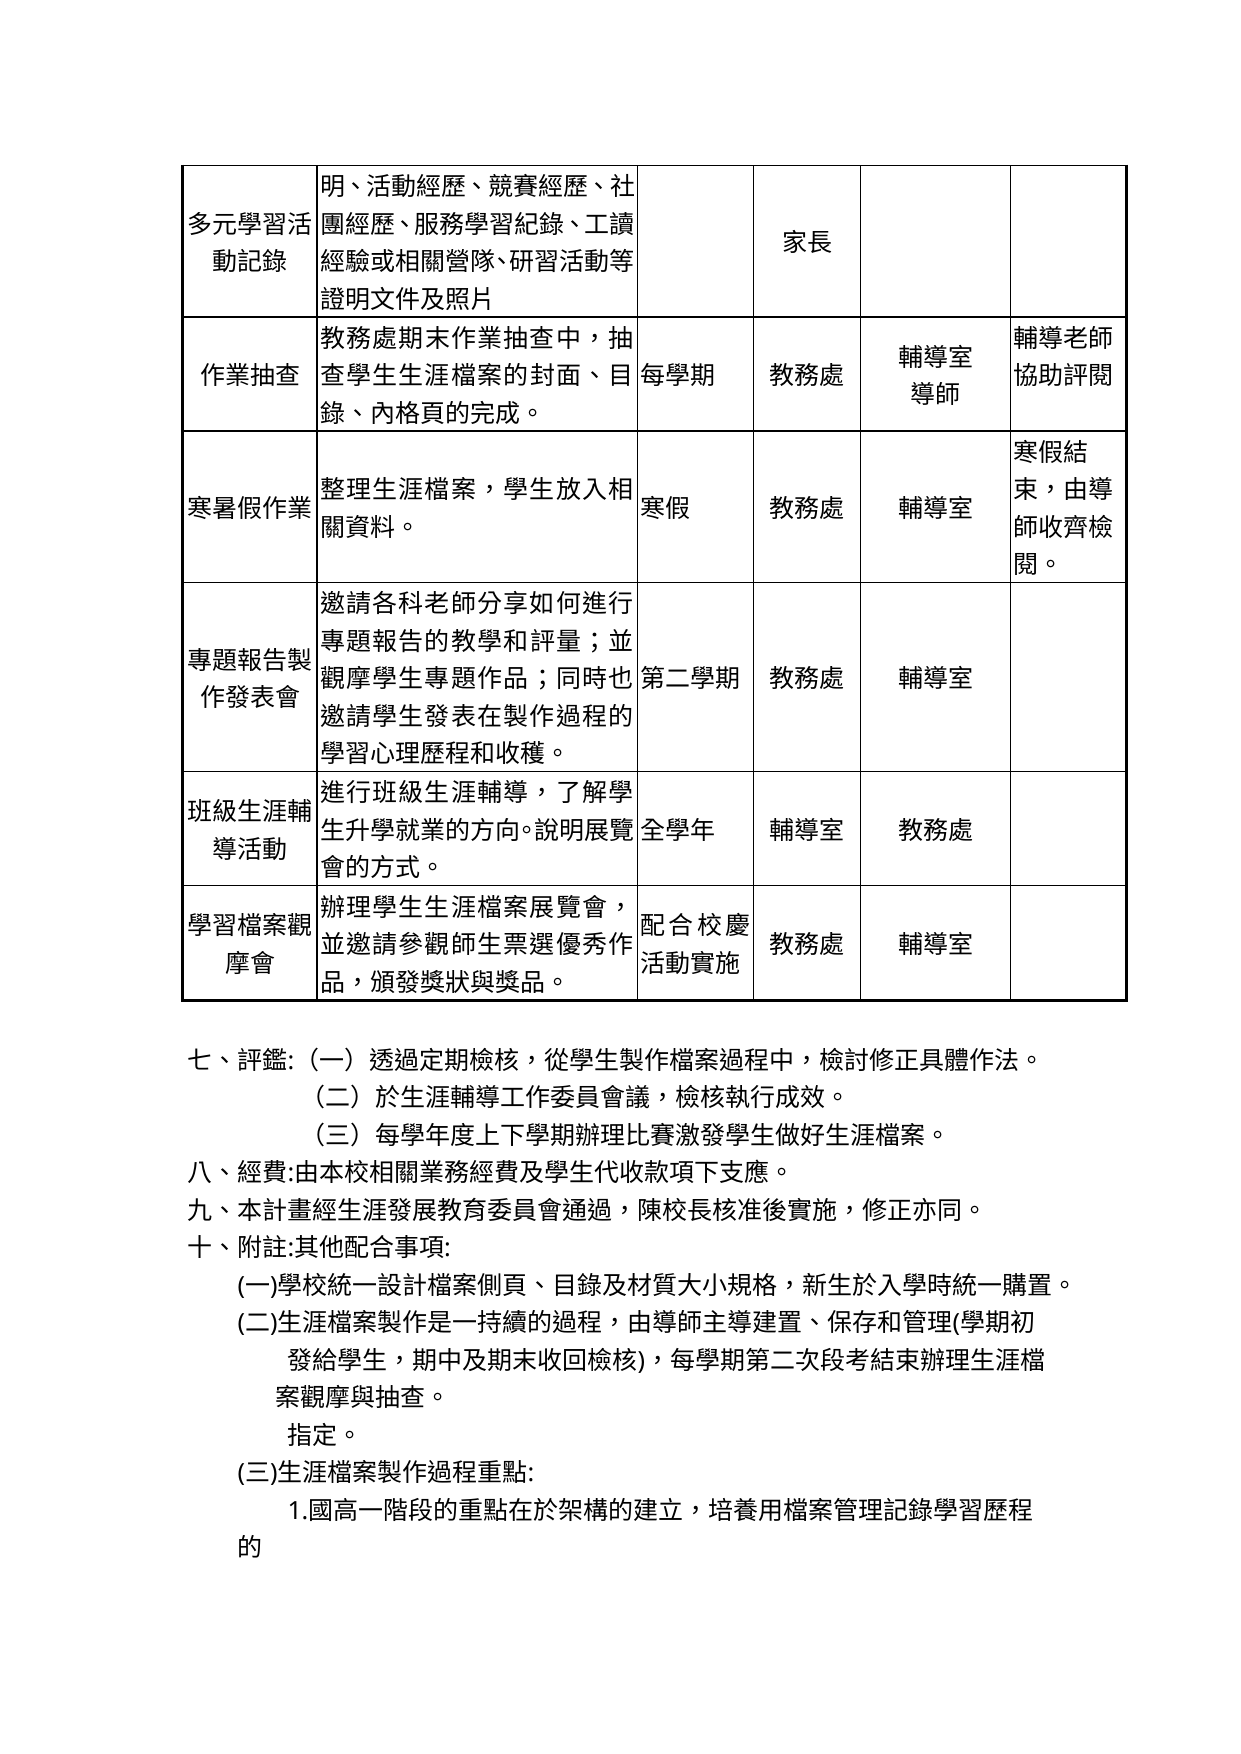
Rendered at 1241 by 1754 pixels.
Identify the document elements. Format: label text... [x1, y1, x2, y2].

table_cell 專題報告製作發表會 [184, 583, 316, 771]
text 八、經費:由本校相關業務經費及學生代收款項下支應。 [187, 1152, 1053, 1189]
table_cell 教務處 [861, 772, 1010, 885]
table_cell 第二學期 [638, 583, 753, 771]
table_cell 輔導室 [861, 886, 1010, 999]
table_cell 配合校慶活動實施 [638, 886, 753, 999]
table_cell 邀請各科老師分享如何進行專題報告的教學和評量；並觀摩學生專題作品；同時也邀請學生發表在製作過程的學習心理歷程和收穫。 [318, 583, 637, 771]
table_cell 寒假 [638, 432, 753, 582]
text (三)生涯檔案製作過程重點: [187, 1452, 1053, 1489]
table_cell [1011, 886, 1125, 999]
table_cell [1011, 583, 1125, 771]
table_cell 每學期 [638, 318, 753, 430]
table_cell 輔導室 [754, 772, 860, 885]
text (二)生涯檔案製作是一持續的過程，由導師主導建置、保存和管理(學期初 [237, 1302, 1053, 1339]
text 七、評鑑:（一）透過定期檢核，從學生製作檔案過程中，檢討修正具體作法。 [187, 1039, 1053, 1077]
table_cell 輔導室 導師 [861, 318, 1010, 430]
table_cell 進行班級生涯輔導，了解學生升學就業的方向。說明展覽會的方式。 [318, 772, 637, 885]
table_cell [861, 166, 1010, 316]
table_cell 家長 [754, 166, 860, 316]
table_cell 作業抽查 [184, 318, 316, 430]
table_cell 全學年 [638, 772, 753, 885]
table_cell 整理生涯檔案，學生放入相關資料。 [318, 432, 637, 582]
table_cell [1011, 772, 1125, 885]
table_cell 輔導老師協助評閱 [1011, 318, 1125, 430]
text 十、附註:其他配合事項: [187, 1227, 1053, 1264]
table_cell 輔導室 [861, 583, 1010, 771]
text （二）於生涯輔導工作委員會議，檢核執行成效。 [237, 1077, 1053, 1114]
text 指定。 [275, 1414, 1053, 1452]
table_cell 學習檔案觀摩會 [184, 886, 316, 999]
text 發給學生，期中及期末收回檢核)，每學期第二次段考結束辦理生涯檔案觀摩與抽查。 [275, 1339, 1053, 1414]
table_cell 寒暑假作業 [184, 432, 316, 582]
table_cell 教務處 [754, 583, 860, 771]
text 1.國高一階段的重點在於架構的建立，培養用檔案管理記錄學習歷程的 [237, 1489, 1053, 1564]
table_cell 教務處 [754, 318, 860, 430]
table_cell 明、活動經歷、競賽經歷、社團經歷、服務學習紀錄、工讀經驗或相關營隊、研習活動等證明文件及照片 [318, 166, 637, 316]
table_cell 輔導室 [861, 432, 1010, 582]
table_cell 教務處 [754, 432, 860, 582]
table_cell 教務處期末作業抽查中，抽查學生生涯檔案的封面、目錄、內格頁的完成。 [318, 318, 637, 430]
text （三）每學年度上下學期辦理比賽激發學生做好生涯檔案。 [237, 1114, 1053, 1152]
table_cell 多元學習活動記錄 [184, 166, 316, 316]
text (一)學校統一設計檔案側頁、目錄及材質大小規格，新生於入學時統一購置。 [237, 1264, 1053, 1302]
table_cell [1011, 166, 1125, 316]
text 九、本計畫經生涯發展教育委員會通過，陳校長核准後實施，修正亦同。 [187, 1189, 1053, 1227]
table_cell 寒假結束，由導師收齊檢閱。 [1011, 432, 1125, 582]
table_cell 辦理學生生涯檔案展覽會，並邀請參觀師生票選優秀作品，頒發獎狀與獎品。 [318, 886, 637, 999]
table_cell [638, 166, 753, 316]
table_cell 教務處 [754, 886, 860, 999]
table_cell 班級生涯輔導活動 [184, 772, 316, 885]
